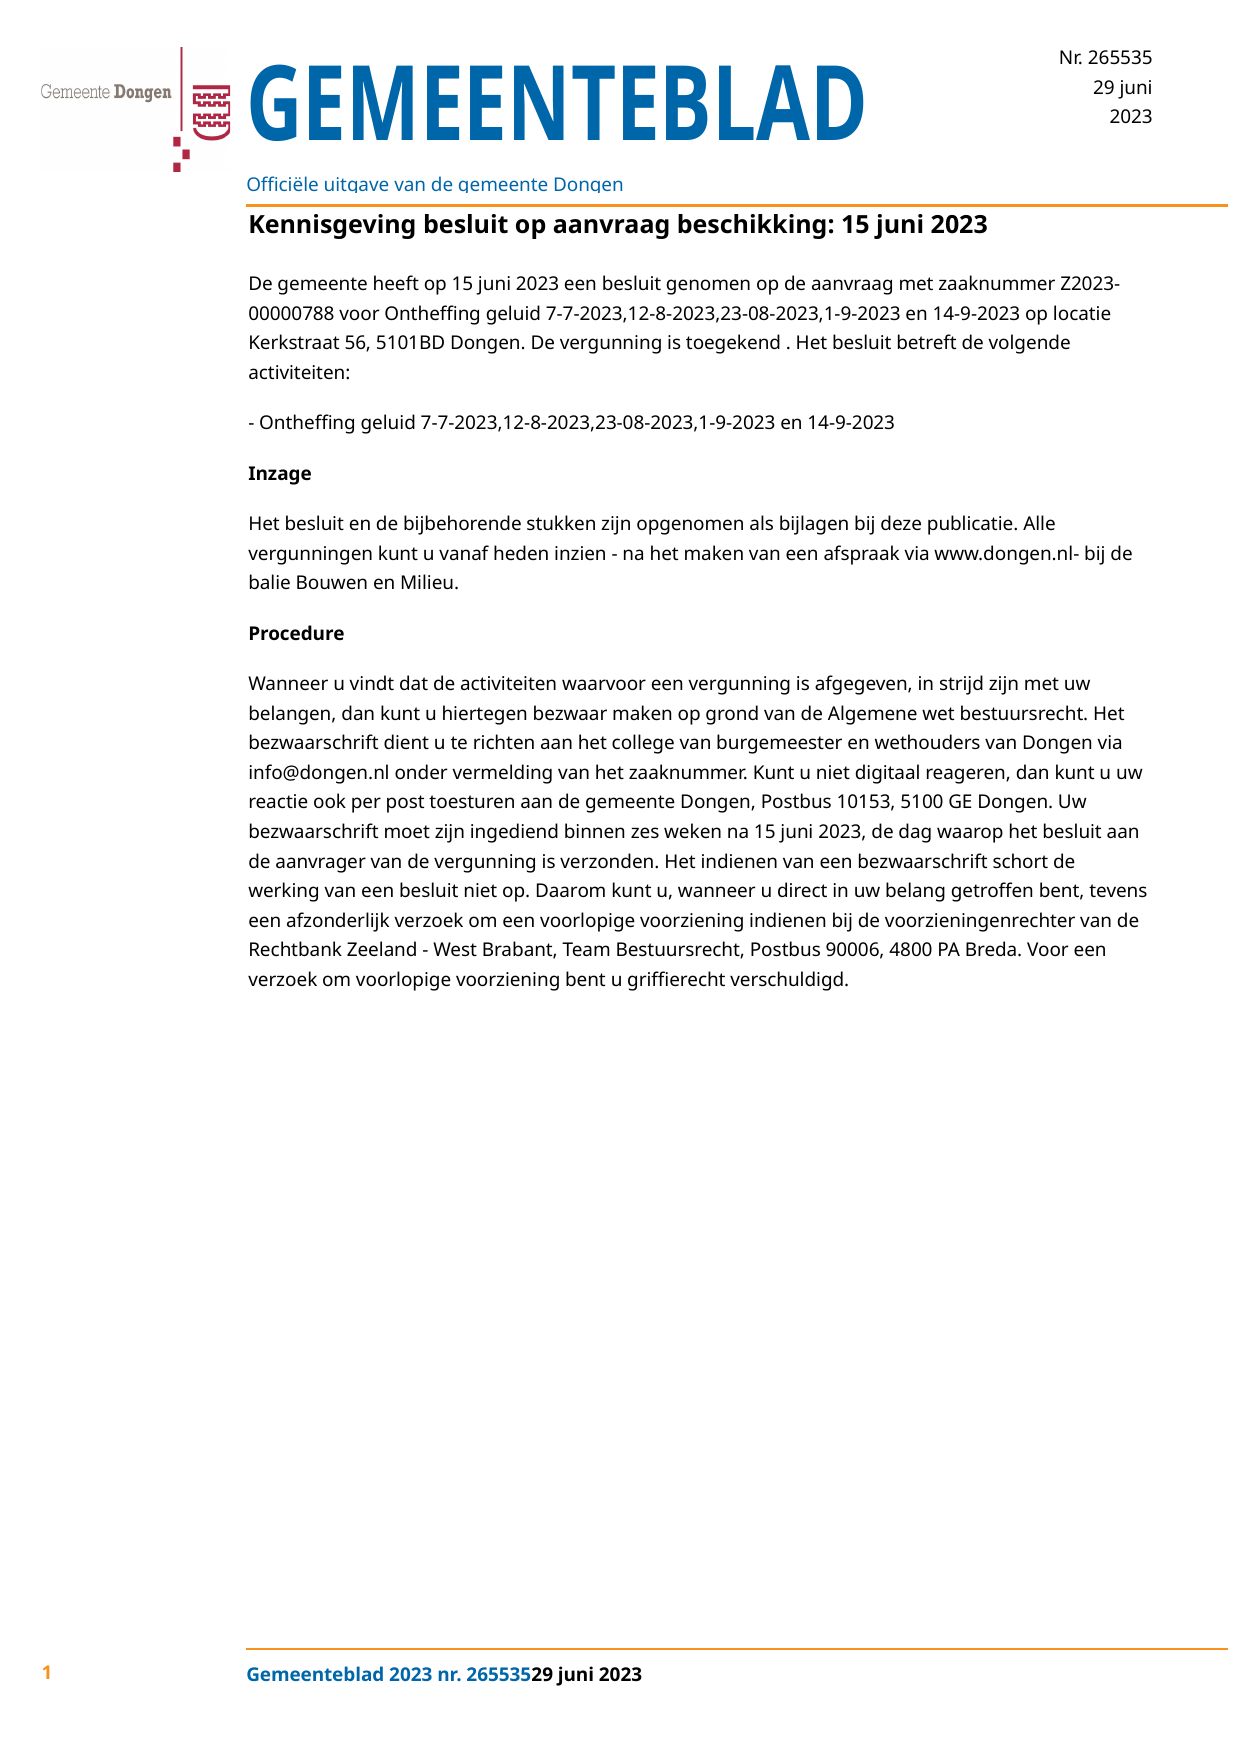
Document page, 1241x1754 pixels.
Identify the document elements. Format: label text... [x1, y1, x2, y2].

text Kennisgeving besluit op aanvraag beschikking: 15 juni 2023 [248, 207, 1152, 241]
text De gemeente heeft op 15 juni 2023 een besluit genomen op de aanvraag met zaaknummer Z2023-00000788 voor Ontheffing geluid 7-7-2023,12-8-2023,23-08-2023,1-9-2023 en 14-9-2023 op locatie Kerkstraat 56, 5101BD Dongen. De vergunning is toegekend . Het besluit betreft de volgende activiteiten: [248, 270, 1152, 385]
text - Ontheffing geluid 7-7-2023,12-8-2023,23-08-2023,1-9-2023 en 14-9-2023 [248, 409, 1152, 435]
text Wanneer u vindt dat de activiteiten waarvoor een vergunning is afgegeven, in strijd zijn met uw belangen, dan kunt u hiertegen bezwaar maken op grond van de Algemene wet bestuursrecht. Het bezwaarschrift dient u te richten aan het college van burgemeester en wethouders van Dongen via info@dongen.nl onder vermelding van het zaaknummer. Kunt u niet digitaal reageren, dan kunt u uw reactie ook per post toesturen aan de gemeente Dongen, Postbus 10153, 5100 GE Dongen. Uw bezwaarschrift moet zijn ingediend binnen zes weken na 15 juni 2023, de dag waarop het besluit aan de aanvrager van de vergunning is verzonden. Het indienen van een bezwaarschrift schort de werking van een besluit niet op. Daarom kunt u, wanneer u direct in uw belang getroffen bent, tevens een afzonderlijk verzoek om een voorlopige voorziening indienen bij de voorzieningenrechter van de Rechtbank Zeeland - West Brabant, Team Bestuursrecht, Postbus 90006, 4800 PA Breda. Voor een verzoek om voorlopige voorziening bent u griffierecht verschuldigd. [248, 670, 1152, 992]
text Het besluit en de bijbehorende stukken zijn opgenomen als bijlagen bij deze publicatie. Alle vergunningen kunt u vanaf heden inzien - na het maken van een afspraak via www.dongen.nl- bij de balie Bouwen en Milieu. [248, 510, 1152, 595]
text Inzage [248, 460, 1152, 486]
text Procedure [248, 620, 1152, 646]
picture [41, 47, 231, 172]
